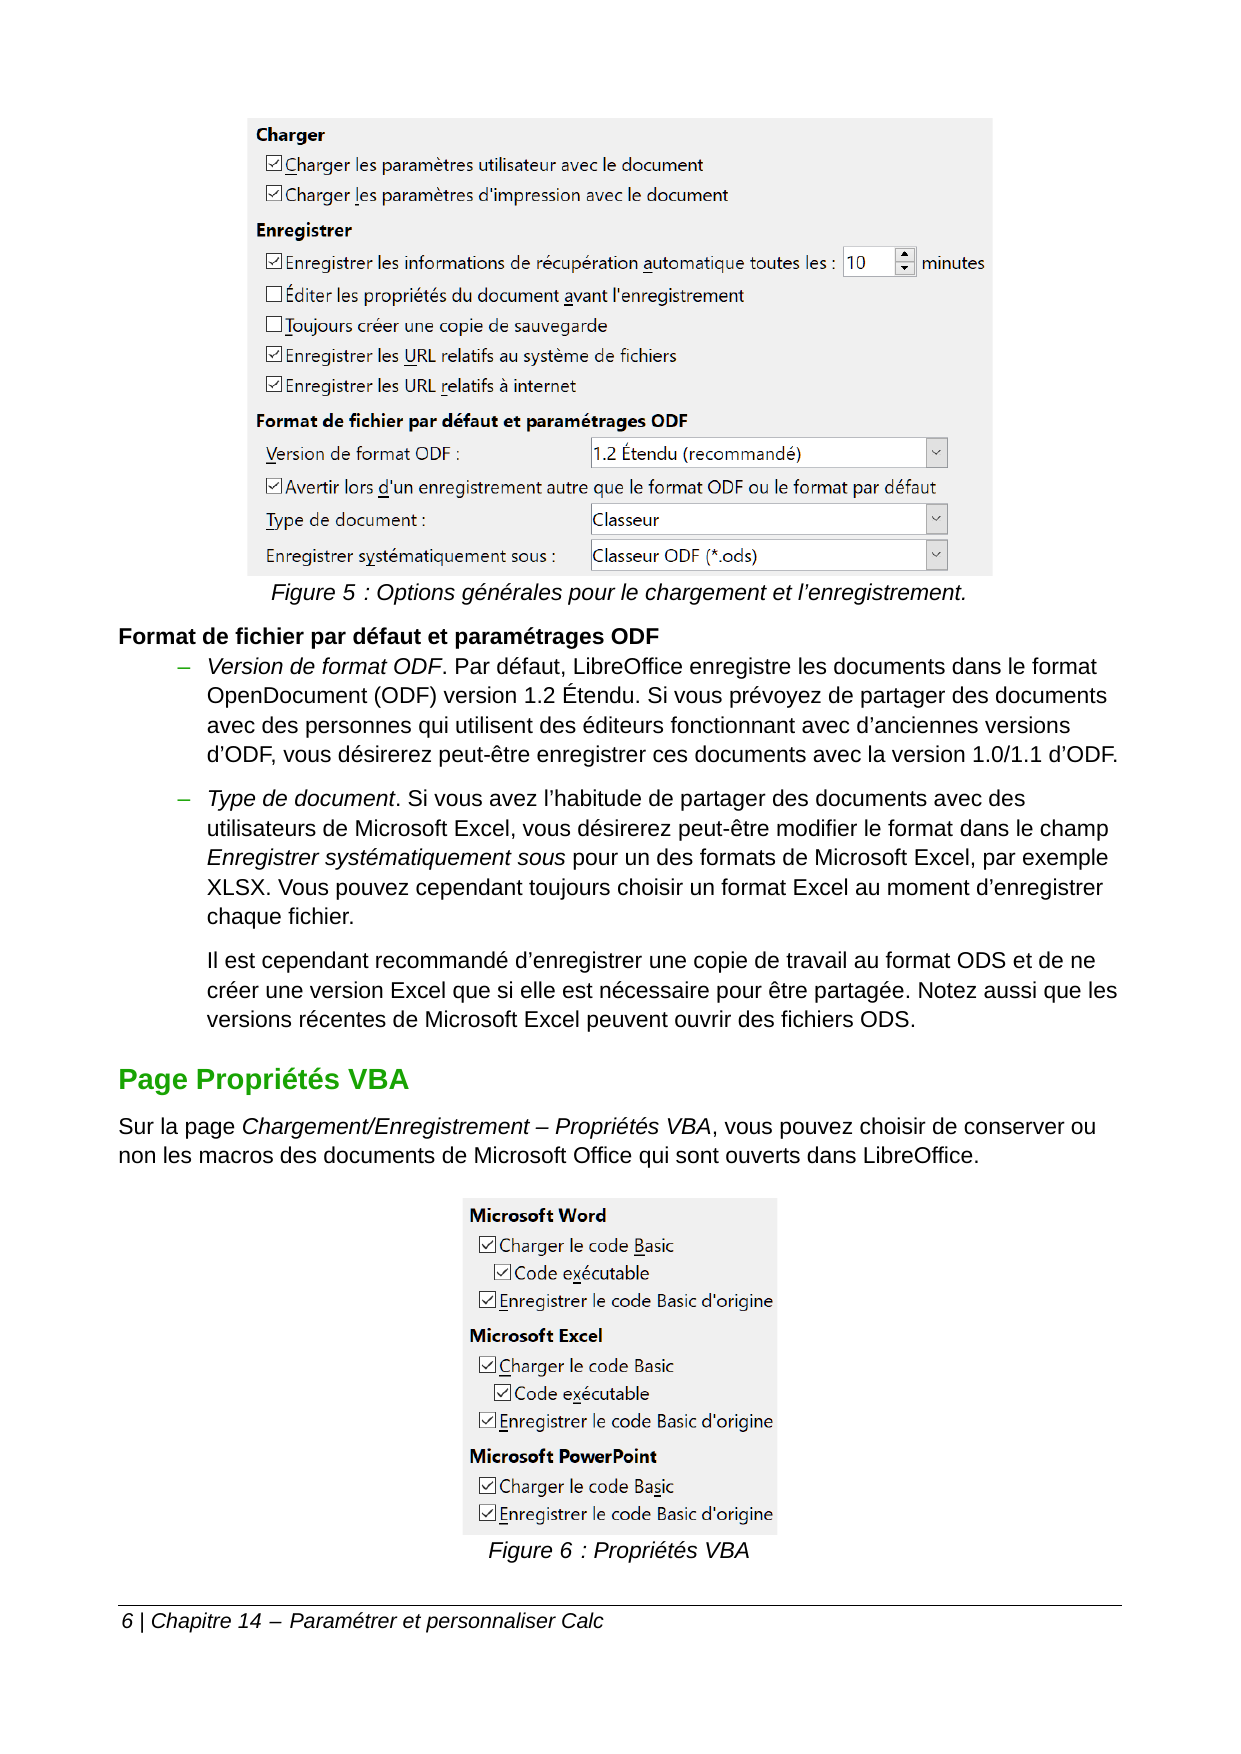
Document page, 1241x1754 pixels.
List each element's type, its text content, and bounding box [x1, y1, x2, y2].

picture [462, 1198, 778, 1535]
text Figure 6 : Propriétés VBA [118, 1534, 1122, 1564]
text Sur la page Chargement/Enregistrement – Propriétés VBA, vous pouvez choisir de conserver ou non les macros des documents de Microsoft Office qui sont ouverts dans LibreOffice. [118, 1110, 1122, 1169]
text Figure 5 : Options générales pour le chargement et l’enregistrement. [118, 576, 1122, 605]
subtitle Page Propriétés VBA [118, 1062, 1122, 1095]
list Version de format ODF. Par défaut, LibreOffice enregistre les documents dans le format OpenDocument (ODF) version 1.2 Étendu. Si vous prévoyez de partager des documents avec des personnes qui utilisent des éditeurs fonctionnant avec d’anciennes versions d’ODF, vous désirerez peut-être enregistrer ces documents avec la version 1.0/1.1 d’ODF. [177, 649, 1122, 767]
list Type de document. Si vous avez l’habitude de partager des documents avec des utilisateurs de Microsoft Excel, vous désirerez peut-être modifier le format dans le champ Enregistrer systématiquement sous pour un des formats de Microsoft Excel, par exemple XLSX. Vous pouvez cependant toujours choisir un format Excel au moment d’enregistrer chaque fichier. [177, 782, 1122, 929]
subtitle Format de fichier par défaut et paramétrages ODF [118, 620, 1122, 649]
picture [247, 118, 993, 576]
list Il est cependant recommandé d’enregistrer une copie de travail au format ODS et de ne créer une version Excel que si elle est nécessaire pour être partagée. Notez aussi que les versions récentes de Microsoft Excel peuvent ouvrir des fichiers ODS. [177, 944, 1122, 1032]
